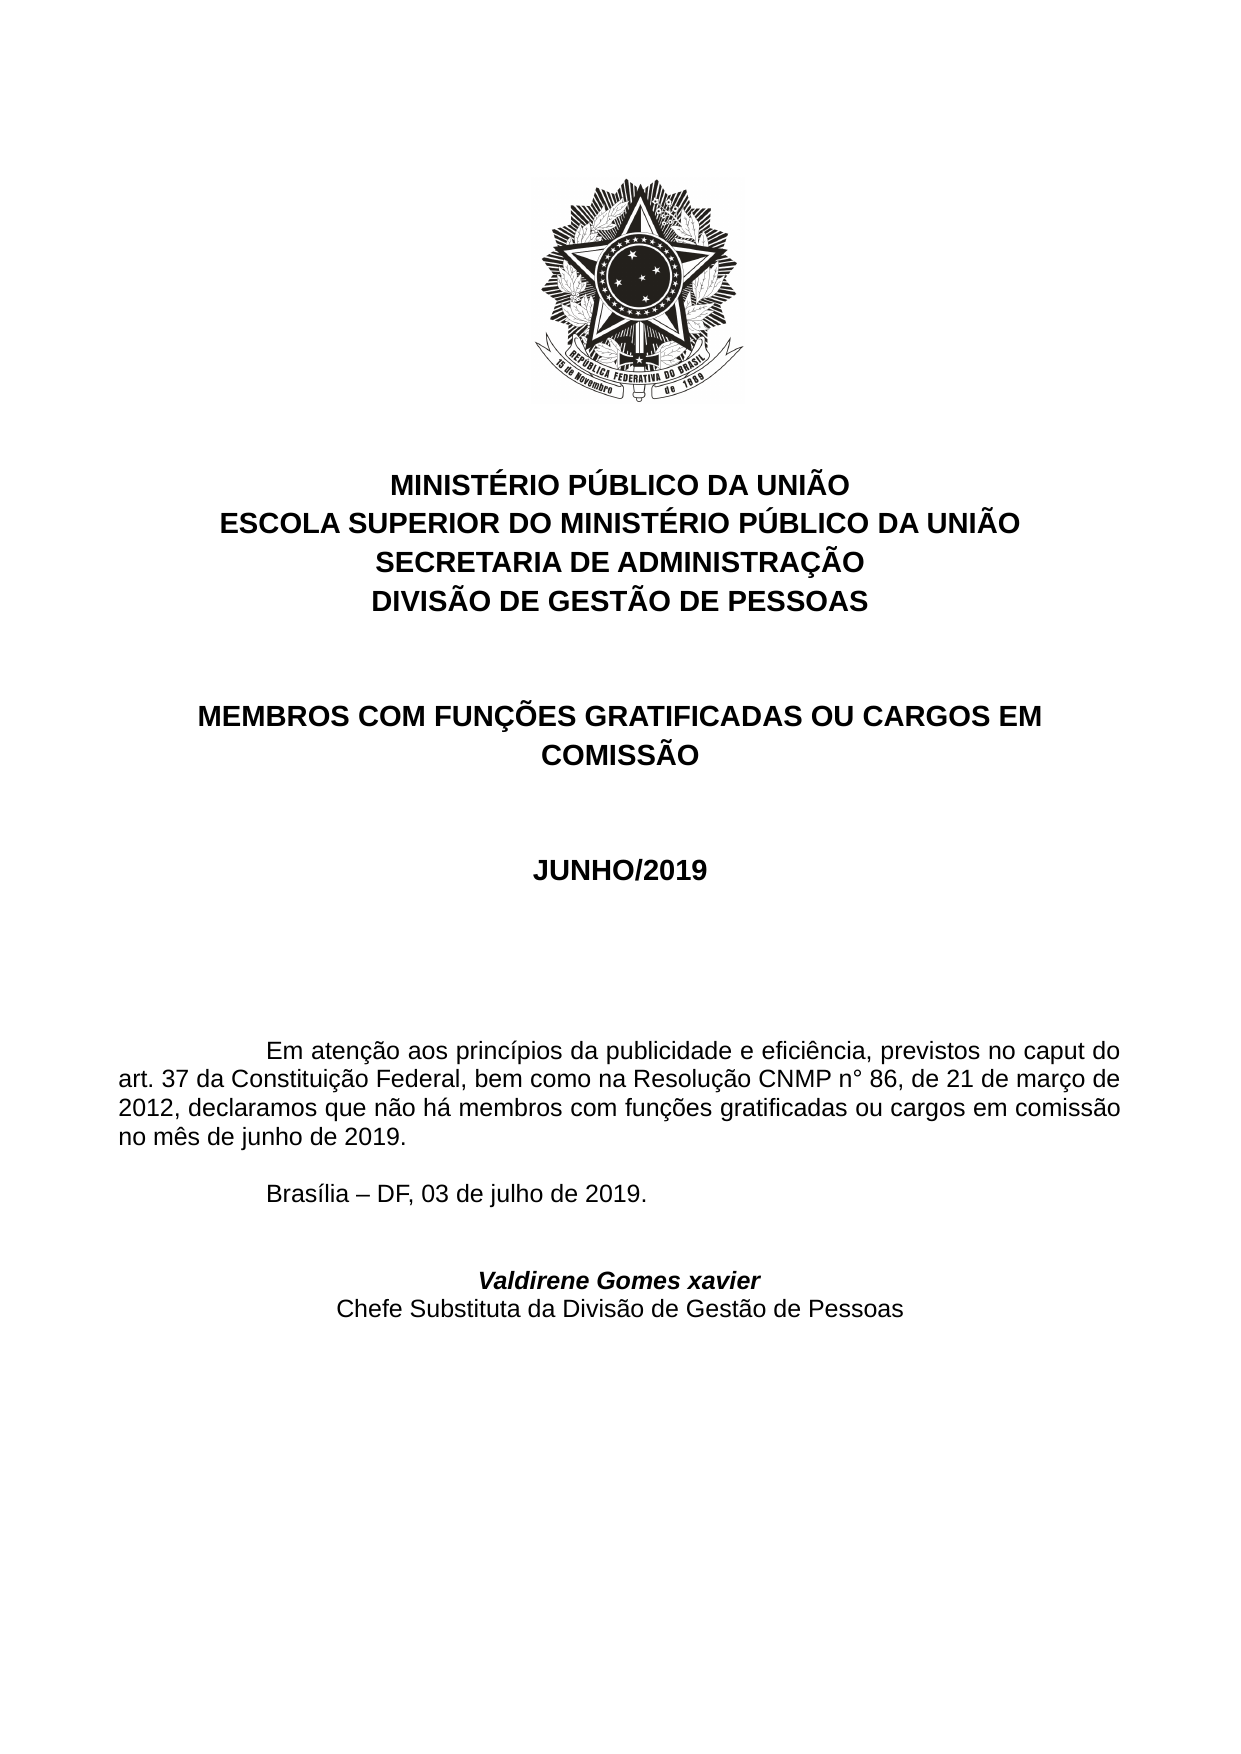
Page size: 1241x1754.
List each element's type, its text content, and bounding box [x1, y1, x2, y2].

text SECRETARIA DE ADMINISTRAÇÃO [118, 545, 1122, 578]
text JUNHO/2019 [118, 853, 1122, 887]
text DIVISÃO DE GESTÃO DE PESSOAS [118, 583, 1122, 617]
text ESCOLA SUPERIOR DO MINISTÉRIO PÚBLICO DA UNIÃO [118, 506, 1122, 540]
text Chefe Substituta da Divisão de Gestão de Pessoas [118, 1294, 1122, 1323]
text MEMBROS COM FUNÇÕES GRATIFICADAS OU CARGOS EM COMISSÃO [118, 699, 1122, 771]
text Valdirene Gomes xavier [118, 1266, 1122, 1294]
text Em atenção aos princípios da publicidade e eficiência, previstos no caput do art. 37 da Constituição Federal, bem como na Resolução CNMP n° 86, de 21 de março de 2012, declaramos que não há membros com funções gratificadas ou cargos em comissão no mês de junho de 2019. [118, 1036, 1122, 1151]
text MINISTÉRIO PÚBLICO DA UNIÃO [118, 468, 1122, 501]
picture [530, 177, 746, 404]
text Brasília – DF, 03 de julho de 2019. [118, 1179, 1122, 1208]
